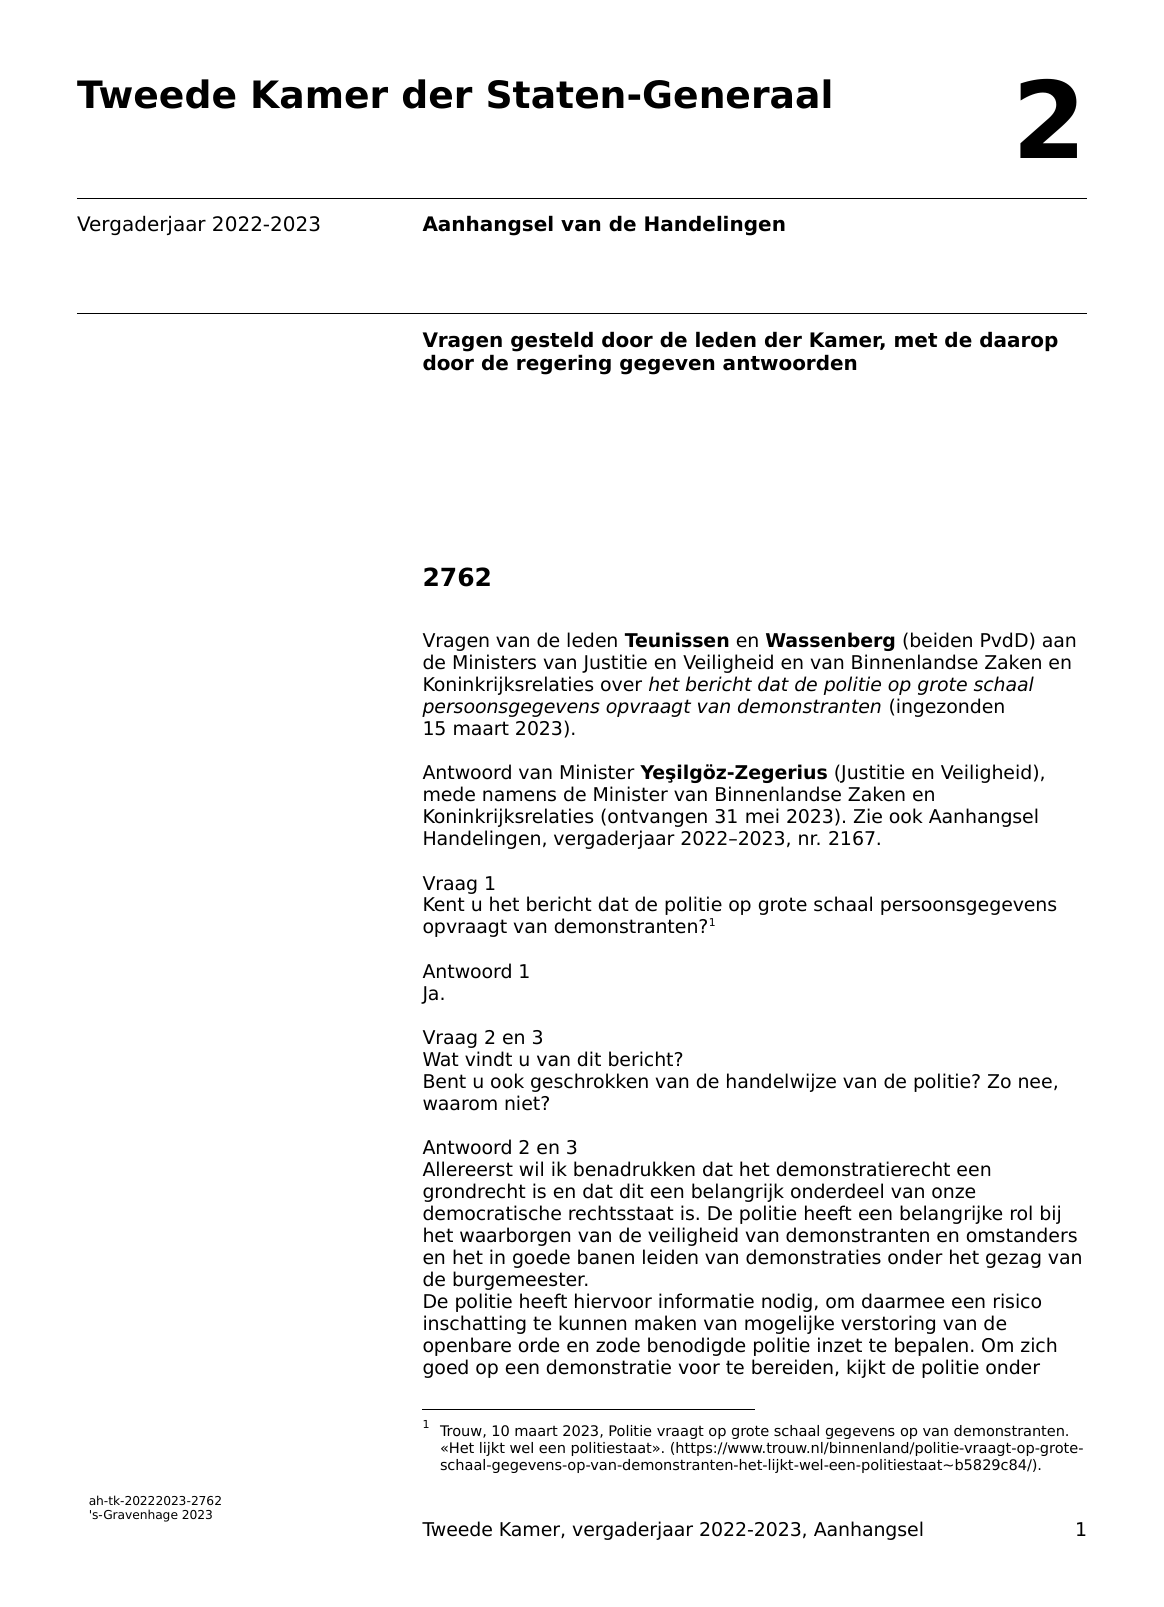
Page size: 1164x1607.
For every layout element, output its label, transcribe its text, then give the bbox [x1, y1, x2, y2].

table_cell Vragen gesteld door de leden der Kamer, met de daarop door de regering gegeven antwoorden [422, 314, 1087, 375]
text Allereerst wil ik benadrukken dat het demonstratierecht een grondrecht is en dat dit een belangrijk onderdeel van onze democratische rechtsstaat is. De politie heeft een belangrijke rol bij het waarborgen van de veiligheid van demonstranten en omstanders en het in goede banen leiden van demonstraties onder het gezag van de burgemeester. [422, 1159, 1087, 1291]
text Vraag 1 [422, 872, 1087, 894]
text Bent u ook geschrokken van de handelwijze van de politie? Zo nee, waarom niet? [422, 1071, 1087, 1114]
table_cell [77, 314, 422, 375]
text ah-tk-20222023-2762 [88, 1494, 323, 1508]
text Vragen van de leden Teunissen en Wassenberg (beiden PvdD) aan de Ministers van Justitie en Veiligheid en van Binnenlandse Zaken en Koninkrijksrelaties over het bericht dat de politie op grote schaal persoonsgegevens opvraagt van demonstranten (ingezonden 15 maart 2023). [422, 630, 1087, 740]
table_header 2 [886, 59, 1087, 198]
text Antwoord 1 [422, 961, 1087, 982]
text Vraag 2 en 3 [422, 1027, 1087, 1049]
text 's-Gravenhage 2023 [88, 1508, 323, 1522]
text Kent u het bericht dat de politie op grote schaal persoonsgegevens opvraagt van demonstranten? [422, 894, 1087, 938]
text Wat vindt u van dit bericht? [422, 1049, 1087, 1071]
table_cell Aanhangsel van de Handelingen [422, 199, 1087, 313]
text Antwoord 2 en 3 [422, 1137, 1087, 1159]
text Antwoord van Minister Yeşilgöz-Zegerius (Justitie en Veiligheid), mede namens de Minister van Binnenlandse Zaken en Koninkrijksrelaties (ontvangen 31 mei 2023). Zie ook Aanhangsel Handelingen, vergaderjaar 2022–2023, nr. 2167. [422, 762, 1087, 850]
text De politie heeft hiervoor informatie nodig, om daarmee een risico inschatting te kunnen maken van mogelijke verstoring van de openbare orde en zode benodigde politie inzet te bepalen. Om zich goed op een demonstratie voor te bereiden, kijkt de politie onder [422, 1291, 1087, 1378]
text Trouw, 10 maart 2023, Politie vraagt op grote schaal gegevens op van demonstranten. «Het lijkt wel een politiestaat». (https://www.trouw.nl/binnenland/politie-vraagt-op-grote-schaal-gegevens-op-van-demonstranten-het-lijkt-wel-een-politiestaat~b5829c84/). [422, 1418, 1087, 1474]
table_cell Vergaderjaar 2022-2023 [77, 199, 422, 313]
text Ja. [422, 982, 1087, 1004]
text 2762 [422, 563, 1087, 592]
table_header Tweede Kamer der Staten-Generaal [77, 59, 886, 198]
